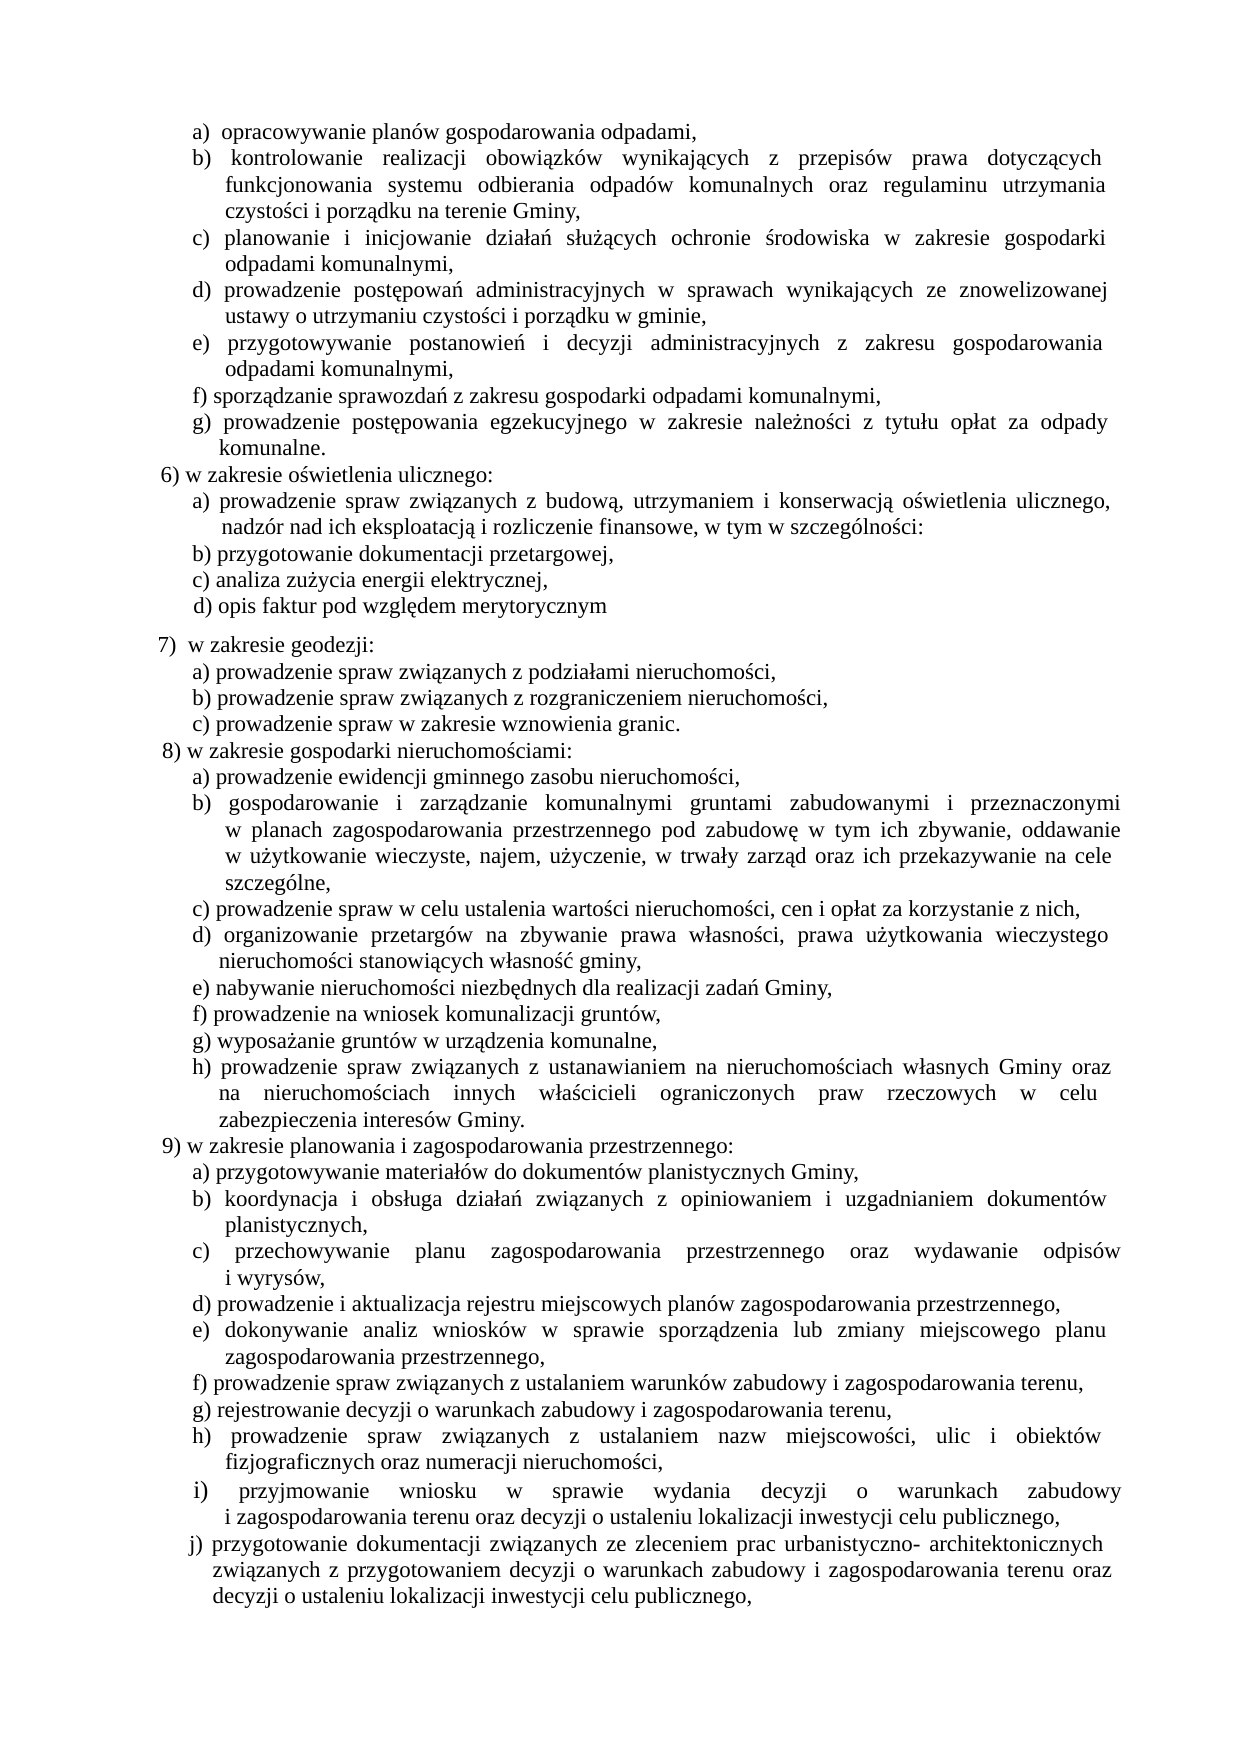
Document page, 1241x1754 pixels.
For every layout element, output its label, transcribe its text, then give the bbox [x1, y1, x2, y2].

text c) prowadzenie spraw w zakresie wznowienia granic. [192, 710, 1122, 737]
text a) przygotowywanie materiałów do dokumentów planistycznych Gminy, [192, 1158, 1122, 1185]
text 6) w zakresie oświetlenia ulicznego: [160, 461, 1122, 487]
text e) dokonywanie analiz wniosków w sprawie sporządzenia lub zmiany miejscowego planu zagospodarowania przestrzennego, [192, 1317, 1122, 1369]
text e) przygotowywanie postanowień i decyzji administracyjnych z zakresu gospodarowania odpadami komunalnymi, [192, 329, 1122, 382]
list i) przyjmowanie wniosku w sprawie wydania decyzji o warunkach zabudowy i zagospodarowania terenu oraz decyzji o ustaleniu lokalizacji inwestycji celu publicznego, [156, 1475, 1122, 1530]
text b) gospodarowanie i zarządzanie komunalnymi gruntami zabudowanymi i przeznaczonymi w planach zagospodarowania przestrzennego pod zabudowę w tym ich zbywanie, oddawanie w użytkowanie wieczyste, najem, użyczenie, w trwały zarząd oraz ich przekazywanie na cele szczególne, [192, 789, 1122, 895]
text g) prowadzenie postępowania egzekucyjnego w zakresie należności z tytułu opłat za odpady komunalne. [192, 408, 1122, 461]
text f) prowadzenie spraw związanych z ustalaniem warunków zabudowy i zagospodarowania terenu, [192, 1369, 1122, 1396]
text a) prowadzenie spraw związanych z podziałami nieruchomości, [192, 658, 1122, 684]
text c) analiza zużycia energii elektrycznej, [192, 566, 1122, 592]
text d) organizowanie przetargów na zbywanie prawa własności, prawa użytkowania wieczystego nieruchomości stanowiących własność gminy, [192, 921, 1122, 974]
text e) nabywanie nieruchomości niezbędnych dla realizacji zadań Gminy, [192, 974, 1122, 1000]
text d) prowadzenie postępowań administracyjnych w sprawach wynikających ze znowelizowanej ustawy o utrzymaniu czystości i porządku w gminie, [192, 276, 1122, 329]
text j) przygotowanie dokumentacji związanych ze zleceniem prac urbanistyczno- architektonicznych związanych z przygotowaniem decyzji o warunkach zabudowy i zagospodarowania terenu oraz decyzji o ustaleniu lokalizacji inwestycji celu publicznego, [189, 1530, 1122, 1609]
text g) rejestrowanie decyzji o warunkach zabudowy i zagospodarowania terenu, [192, 1396, 1122, 1422]
text c) prowadzenie spraw w celu ustalenia wartości nieruchomości, cen i opłat za korzystanie z nich, [192, 895, 1122, 921]
text h) prowadzenie spraw związanych z ustalaniem nazw miejscowości, ulic i obiektów fizjograficznych oraz numeracji nieruchomości, [192, 1422, 1122, 1475]
text h) prowadzenie spraw związanych z ustanawianiem na nieruchomościach własnych Gminy oraz na nieruchomościach innych właścicieli ograniczonych praw rzeczowych w celu zabezpieczenia interesów Gminy. [192, 1053, 1122, 1132]
text 9) w zakresie planowania i zagospodarowania przestrzennego: [162, 1132, 1122, 1158]
text g) wyposażanie gruntów w urządzenia komunalne, [192, 1027, 1122, 1053]
text b) koordynacja i obsługa działań związanych z opiniowaniem i uzgadnianiem dokumentów planistycznych, [192, 1185, 1122, 1237]
text c) przechowywanie planu zagospodarowania przestrzennego oraz wydawanie odpisów i wyrysów, [192, 1237, 1122, 1290]
text 7) w zakresie geodezji: [157, 631, 1122, 658]
text b) przygotowanie dokumentacji przetargowej, [192, 540, 1122, 566]
text d) prowadzenie i aktualizacja rejestru miejscowych planów zagospodarowania przestrzennego, [192, 1290, 1122, 1317]
text b) kontrolowanie realizacji obowiązków wynikających z przepisów prawa dotyczących funkcjonowania systemu odbierania odpadów komunalnych oraz regulaminu utrzymania czystości i porządku na terenie Gminy, [192, 144, 1122, 223]
text a) prowadzenie ewidencji gminnego zasobu nieruchomości, [192, 763, 1122, 789]
list d) opis faktur pod względem merytorycznym [156, 592, 1122, 619]
text 8) w zakresie gospodarki nieruchomościami: [162, 737, 1122, 763]
text c) planowanie i inicjowanie działań służących ochronie środowiska w zakresie gospodarki odpadami komunalnymi, [192, 223, 1122, 276]
text f) prowadzenie na wniosek komunalizacji gruntów, [192, 1000, 1122, 1027]
text b) prowadzenie spraw związanych z rozgraniczeniem nieruchomości, [192, 684, 1122, 710]
text a) opracowywanie planów gospodarowania odpadami, [192, 118, 1122, 144]
text a) prowadzenie spraw związanych z budową, utrzymaniem i konserwacją oświetlenia ulicznego, nadzór nad ich eksploatacją i rozliczenie finansowe, w tym w szczególności: [192, 487, 1122, 540]
text f) sporządzanie sprawozdań z zakresu gospodarki odpadami komunalnymi, [192, 382, 1122, 408]
